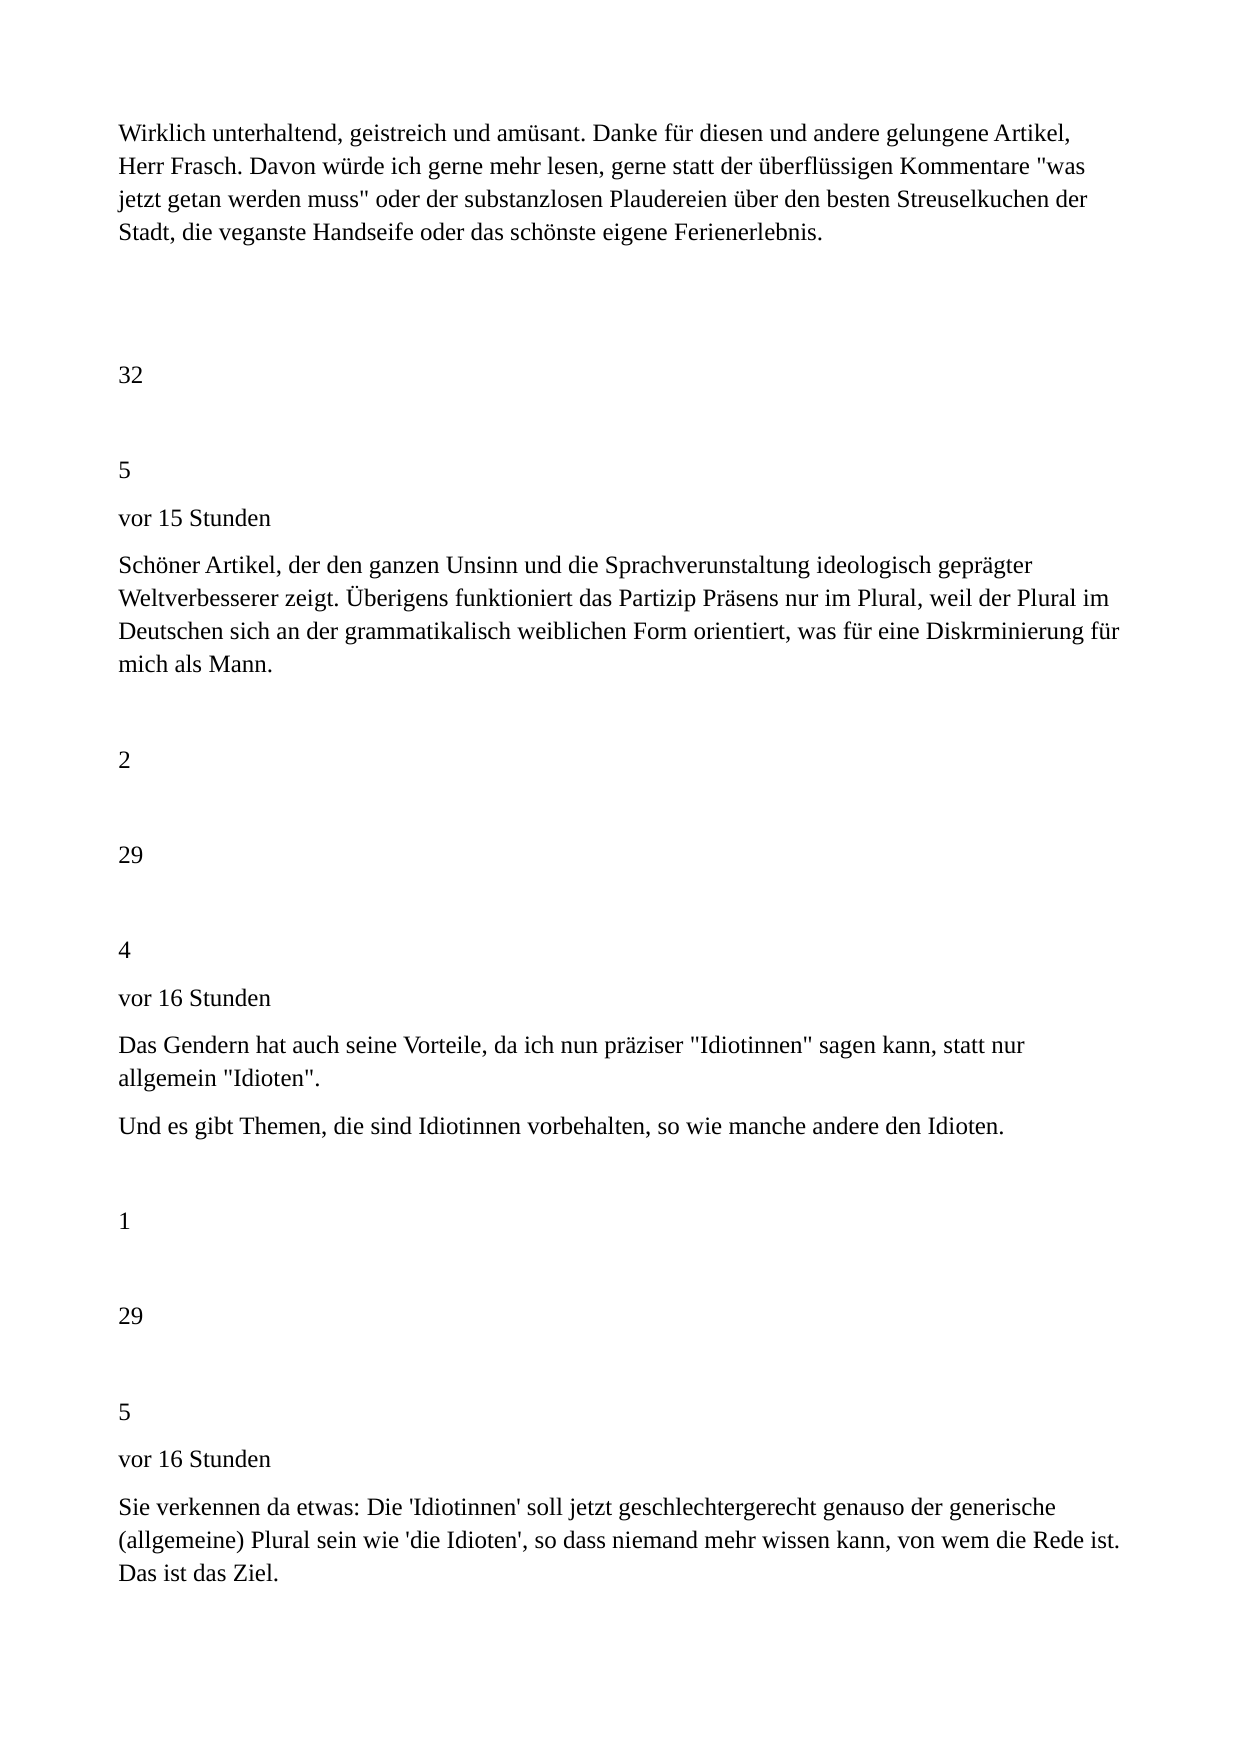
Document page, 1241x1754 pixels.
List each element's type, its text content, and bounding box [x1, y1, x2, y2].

text 1 [118, 1206, 1122, 1235]
text Schöner Artikel, der den ganzen Unsinn und die Sprachverunstaltung ideologisch geprägter Weltverbesserer zeigt. Überigens funktioniert das Partizip Präsens nur im Plural, weil der Plural im Deutschen sich an der grammatikalisch weiblichen Form orientiert, was für eine Diskrminierung für mich als Mann. [118, 550, 1122, 678]
text vor 15 Stunden [118, 503, 1122, 532]
text 5 [118, 455, 1122, 484]
text 2 [118, 745, 1122, 773]
text 29 [118, 1301, 1122, 1330]
text 4 [118, 935, 1122, 964]
text Sie verkennen da etwas: Die 'Idiotinnen' soll jetzt geschlechtergerecht genauso der generische (allgemeine) Plural sein wie 'die Idioten', so dass niemand mehr wissen kann, von wem die Rede ist. Das ist das Ziel. [118, 1492, 1122, 1587]
text Und es gibt Themen, die sind Idiotinnen vorbehalten, so wie manche andere den Idioten. [118, 1111, 1122, 1140]
text Wirklich unterhaltend, geistreich und amüsant. Danke für diesen und andere gelungene Artikel, Herr Frasch. Davon würde ich gerne mehr lesen, gerne statt der überflüssigen Kommentare "was jetzt getan werden muss" oder der substanzlosen Plaudereien über den besten Streuselkuchen der Stadt, die veganste Handseife oder das schönste eigene Ferienerlebnis. [118, 118, 1122, 246]
text 29 [118, 840, 1122, 869]
text Das Gendern hat auch seine Vorteile, da ich nun präziser "Idiotinnen" sagen kann, statt nur allgemein "Idioten". [118, 1030, 1122, 1092]
text 5 [118, 1397, 1122, 1425]
text 32 [118, 360, 1122, 389]
text vor 16 Stunden [118, 983, 1122, 1011]
text vor 16 Stunden [118, 1444, 1122, 1473]
